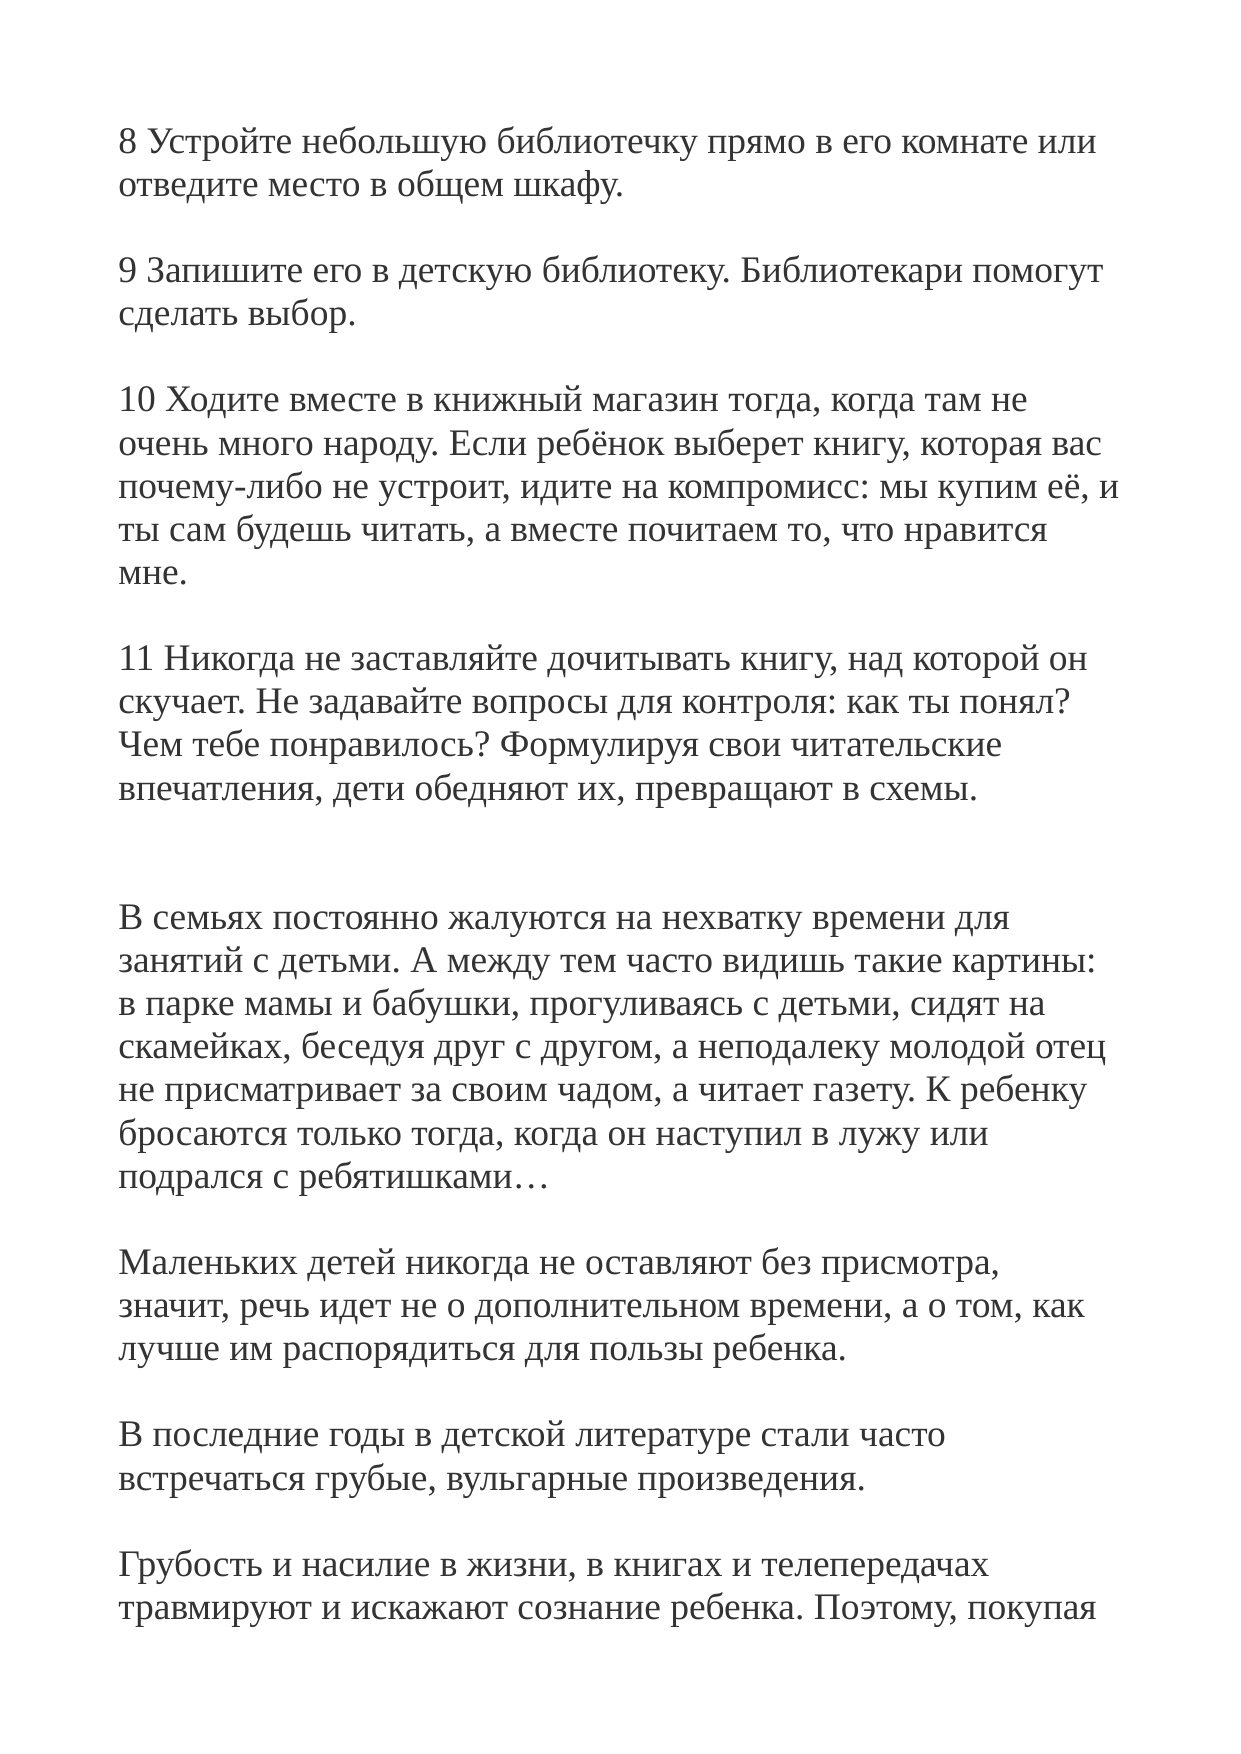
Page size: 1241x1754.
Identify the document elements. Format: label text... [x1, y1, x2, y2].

text 8 Устройте небольшую библиотечку прямо в его комнате или отведите место в общем шкафу. 9 Запишите его в детскую библиотеку. Библиотекари помогут сделать выбор. 10 Ходите вместе в книжный магазин тогда, когда там не очень много народу. Если ребёнок выберет книгу, которая вас почему-либо не устроит, идите на компромисс: мы купим её, и ты сам будешь читать, а вместе почитаем то, что нравится мне. 11 Никогда не заставляйте дочитывать книгу, над которой он скучает. Не задавайте вопросы для контроля: как ты понял? Чем тебе понравилось? Формулируя свои читательские впечатления, дети обедняют их, превращают в схемы. В семьях постоянно жалуются на нехватку времени для занятий с детьми. А между тем часто видишь такие картины: в парке мамы и бабушки, прогуливаясь с детьми, сидят на скамейках, беседуя друг с другом, а неподалеку молодой отец не присматривает за своим чадом, а читает газету. К ребенку бросаются только тогда, когда он наступил в лужу или подрался с ребятишками… Маленьких детей никогда не оставляют без присмотра, значит, речь идет не о дополнительном времени, а о том, как лучше им распорядиться для пользы ребенка. В последние годы в детской литературе стали часто встречаться грубые, вульгарные произведения. Грубость и насилие в жизни, в книгах и телепередачах травмируют и искажают сознание ребенка. Поэтому, покупая [118, 118, 1122, 1627]
